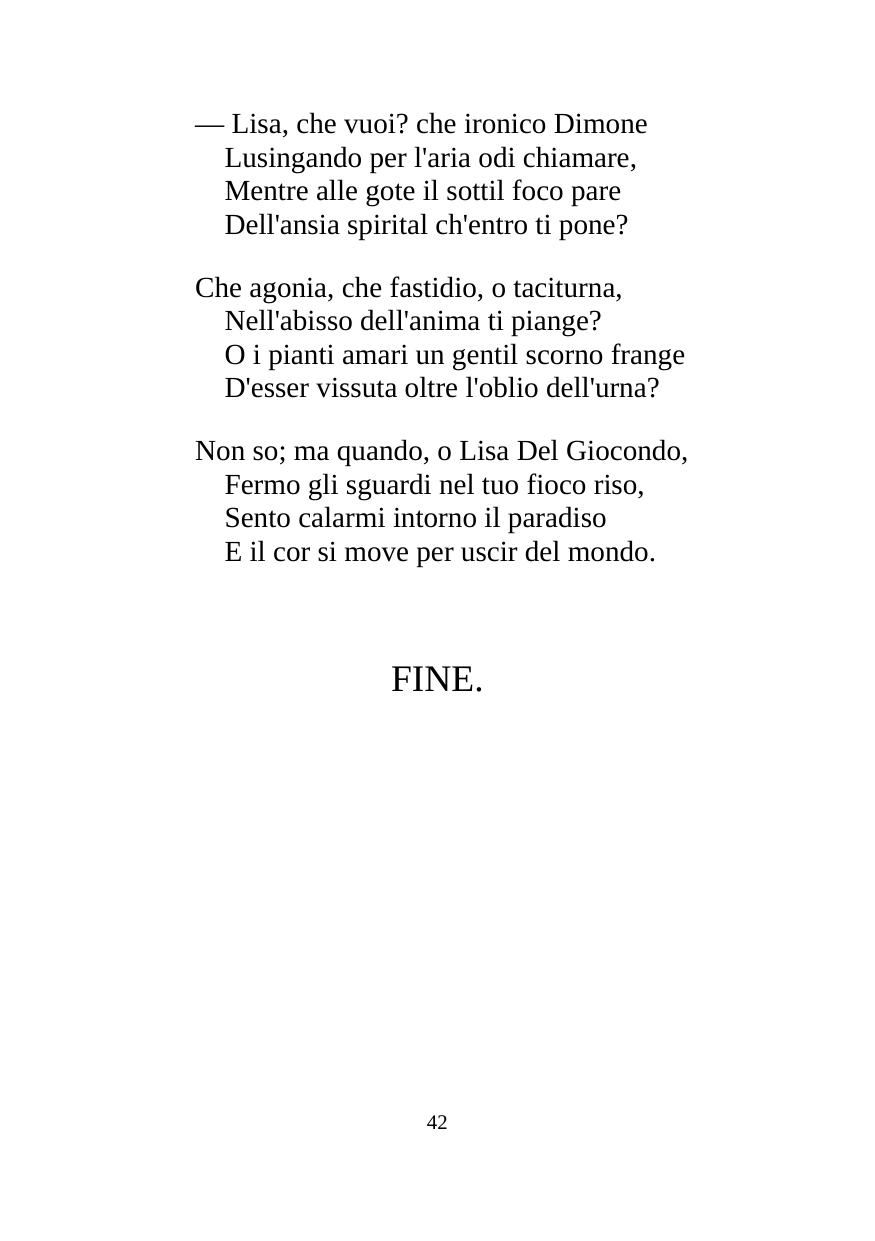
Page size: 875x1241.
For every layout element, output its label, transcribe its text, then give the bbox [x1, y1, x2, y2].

text Non so; ma quando, o Lisa Del Giocondo, Fermo gli sguardi nel tuo fioco riso, Sento calarmi intorno il paradiso E il cor si move per uscir del mondo. [195, 433, 768, 568]
text Che agonia, che fastidio, o taciturna, Nell'abisso dell'anima ti piange? O i pianti amari un gentil scorno frange D'esser vissuta oltre l'oblio dell'urna? [195, 270, 768, 404]
text — Lisa, che vuoi? che ironico Dimone Lusingando per l'aria odi chiamare, Mentre alle gote il sottil foco pare Dell'ansia spirital ch'entro ti pone? [195, 106, 768, 240]
text FINE. [106, 656, 768, 699]
